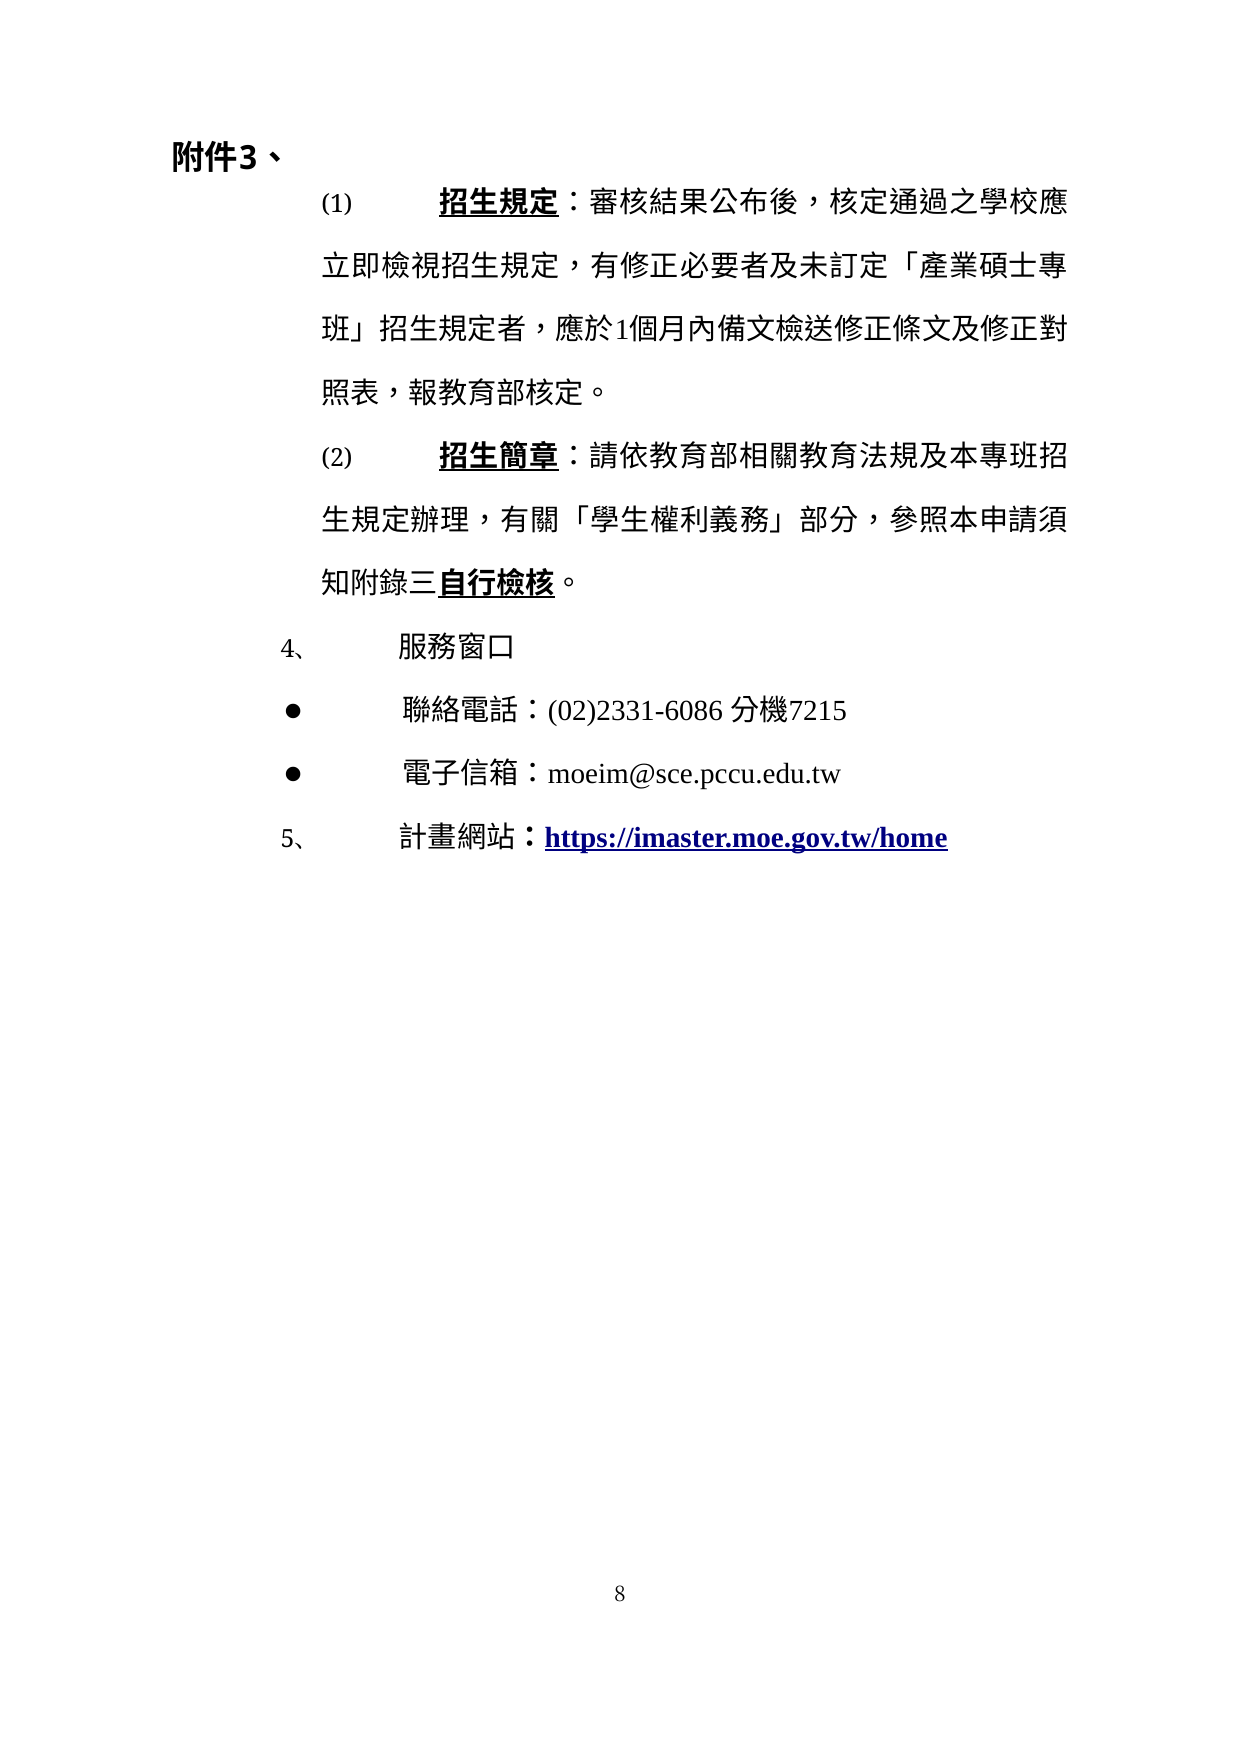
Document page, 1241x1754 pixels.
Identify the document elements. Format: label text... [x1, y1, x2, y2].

list 聯絡電話：(02)2331-6086 分機7215 [284, 687, 1069, 729]
list 招生規定：審核結果公布後，核定通過之學校應立即檢視招生規定，有修正必要者及未訂定「產業碩士專班」招生規定者，應於1個月內備文檢送修正條文及修正對照表，報教育部核定。 [321, 179, 1069, 412]
list 計畫網站：https://imaster.moe.gov.tw/home [280, 813, 1069, 856]
list 招生簡章：請依教育部相關教育法規及本專班招生規定辦理，有關「學生權利義務」部分，參照本申請須知附錄三自行檢核。 [321, 433, 1069, 602]
list 服務窗口 [280, 623, 1069, 665]
list 電子信箱：moeim@sce.pccu.edu.tw [284, 750, 1069, 792]
